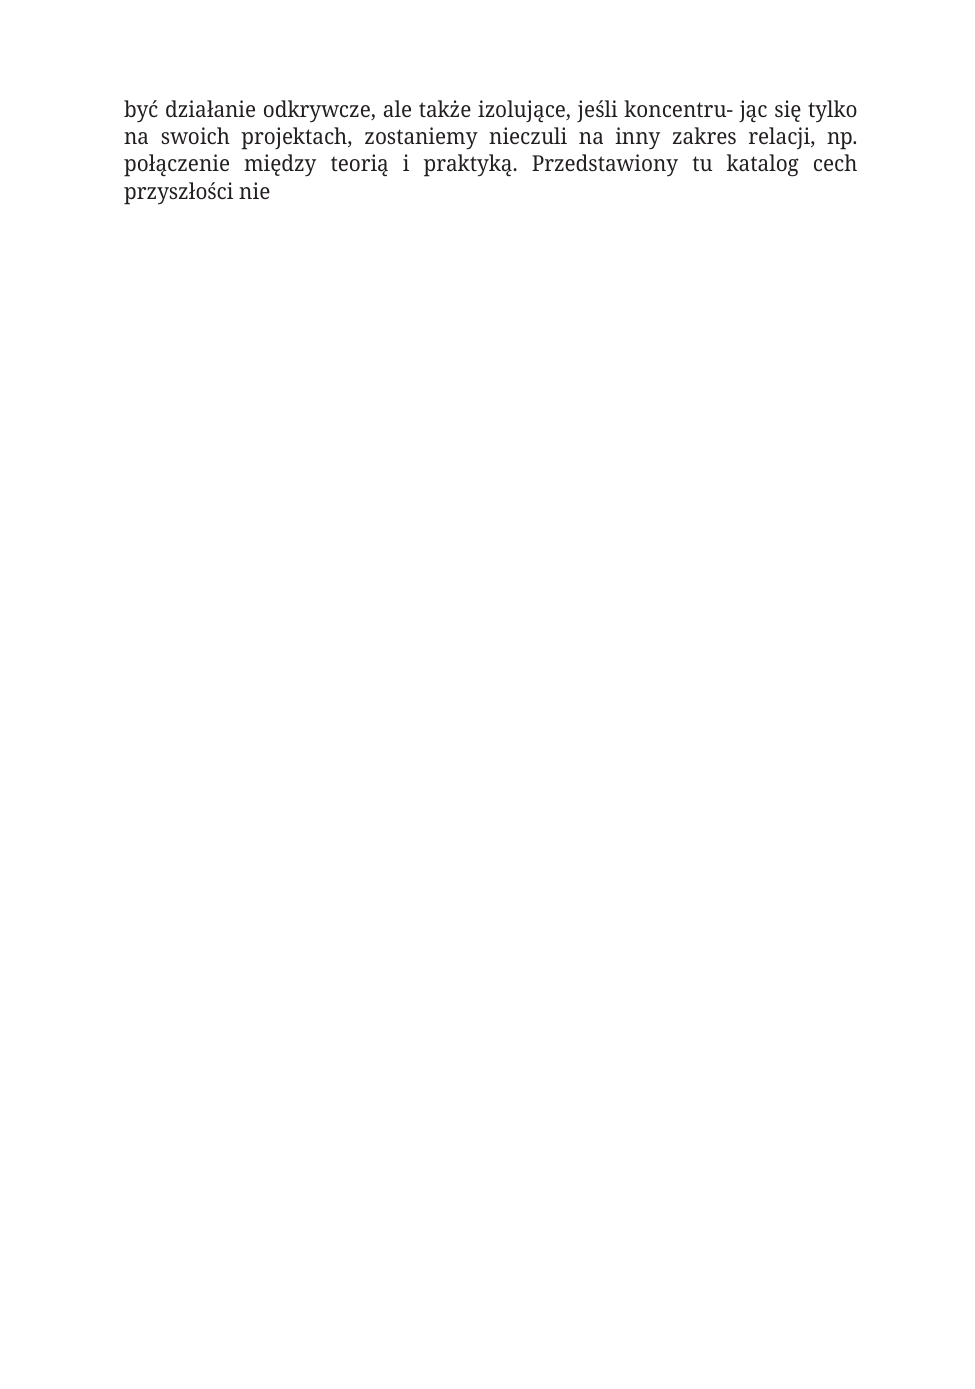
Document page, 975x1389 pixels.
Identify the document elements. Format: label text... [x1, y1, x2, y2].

text być działanie odkrywcze, ale także izolujące, jeśli koncentru- jąc się tylko na swoich projektach, zostaniemy nieczuli na inny zakres relacji, np. połączenie między teorią i praktyką. Przedstawiony tu katalog cech przyszłości nie [124, 96, 857, 206]
